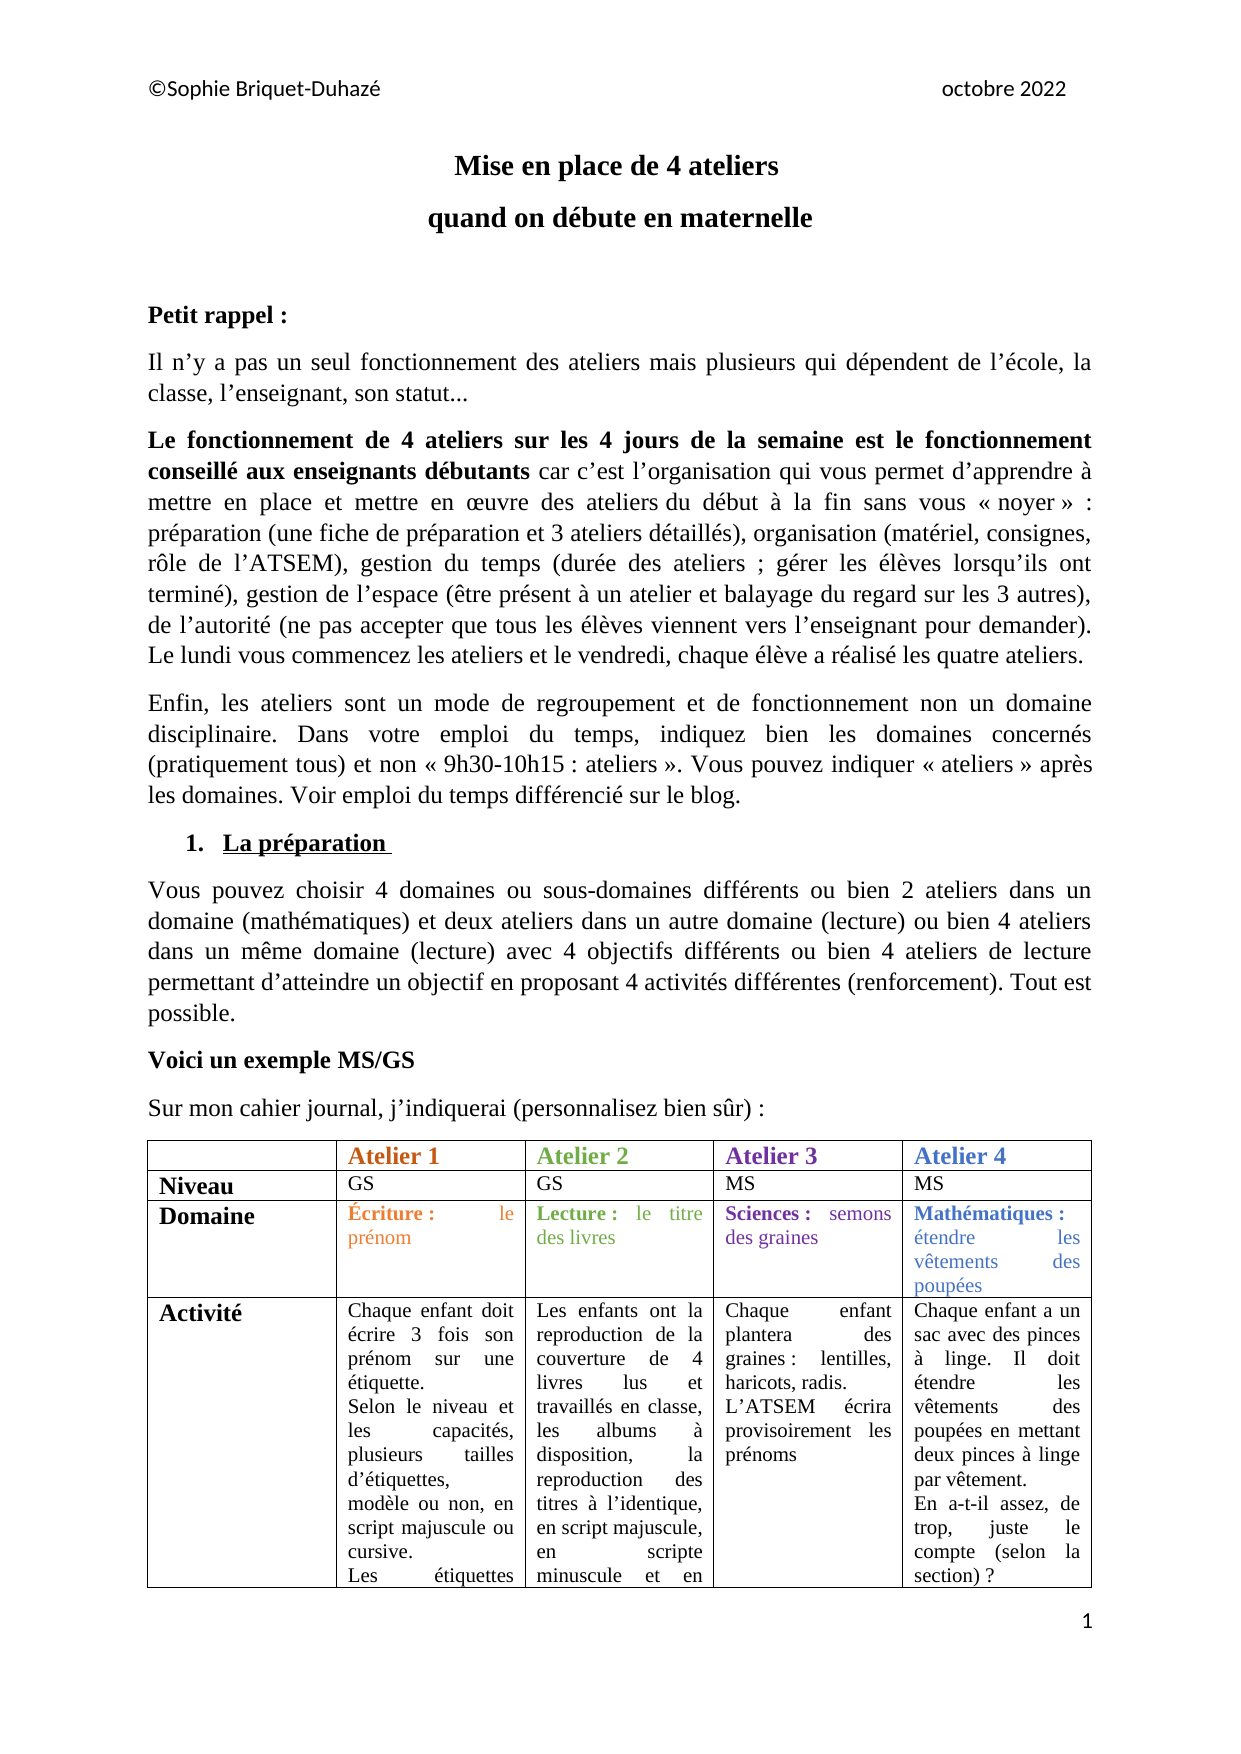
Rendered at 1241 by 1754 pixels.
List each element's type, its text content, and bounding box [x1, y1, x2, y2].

table_cell MS [714, 1171, 902, 1200]
table_cell Niveau [148, 1171, 336, 1200]
text Sur mon cahier journal, j’indiquerai (personnalisez bien sûr) : [148, 1093, 1093, 1121]
table_cell Chaque enfant a un sac avec des pinces à linge. Il doit étendre les vêtements des poupées en mettant deux pinces à linge par vêtement. En a-t-il assez, de trop, juste le compte (selon la section) ? [903, 1298, 1091, 1587]
table_cell Chaque enfant plantera des graines : lentilles, haricots, radis. L’ATSEM écrira provisoirement les prénoms [714, 1298, 902, 1587]
table_cell GS [337, 1171, 525, 1200]
table_header Atelier 3 [714, 1141, 902, 1170]
table_cell Chaque enfant doit écrire 3 fois son prénom sur une étiquette. Selon le niveau et les capacités, plusieurs tailles d’étiquettes, modèle ou non, en script majuscule ou cursive. Les étiquettes [337, 1298, 525, 1587]
table_cell Sciences : semons des graines [714, 1201, 902, 1297]
table_cell Lecture : le titre des livres [526, 1201, 713, 1297]
table_header Atelier 1 [337, 1141, 525, 1170]
table_header [148, 1141, 336, 1170]
text Le fonctionnement de 4 ateliers sur les 4 jours de la semaine est le fonctionnement conseillé aux enseignants débutants car c’est l’organisation qui vous permet d’apprendre à mettre en place et mettre en œuvre des ateliers du début à la fin sans vous « noyer » : préparation (une fiche de préparation et 3 ateliers détaillés), organisation (matériel, consignes, rôle de l’ATSEM), gestion du temps (durée des ateliers ; gérer les élèves lorsqu’ils ont terminé), gestion de l’espace (être présent à un atelier et balayage du regard sur les 3 autres), de l’autorité (ne pas accepter que tous les élèves viennent vers l’enseignant pour demander). Le lundi vous commencez les ateliers et le vendredi, chaque élève a réalisé les quatre ateliers. [148, 426, 1093, 669]
table_cell GS [526, 1171, 713, 1200]
list La préparation [185, 828, 1093, 856]
text Mise en place de 4 ateliers [148, 148, 1093, 181]
table_cell Activité [148, 1298, 336, 1587]
text Il n’y a pas un seul fonctionnement des ateliers mais plusieurs qui dépendent de l’école, la classe, l’enseignant, son statut... [148, 347, 1093, 407]
table_cell Mathématiques : étendre les vêtements des poupées [903, 1201, 1091, 1297]
text Enfin, les ateliers sont un mode de regroupement et de fonctionnement non un domaine disciplinaire. Dans votre emploi du temps, indiquez bien les domaines concernés (pratiquement tous) et non « 9h30-10h15 : ateliers ». Vous pouvez indiquer « ateliers » après les domaines. Voir emploi du temps différencié sur le blog. [148, 688, 1093, 809]
table_header Atelier 2 [526, 1141, 713, 1170]
text Vous pouvez choisir 4 domaines ou sous-domaines différents ou bien 2 ateliers dans un domaine (mathématiques) et deux ateliers dans un autre domaine (lecture) ou bien 4 ateliers dans un même domaine (lecture) avec 4 objectifs différents ou bien 4 ateliers de lecture permettant d’atteindre un objectif en proposant 4 activités différentes (renforcement). Tout est possible. [148, 875, 1093, 1027]
table_header Atelier 4 [903, 1141, 1091, 1170]
table_cell Les enfants ont la reproduction de la couverture de 4 livres lus et travaillés en classe, les albums à disposition, la reproduction des titres à l’identique, en script majuscule, en scripte minuscule et en [526, 1298, 713, 1587]
table_cell MS [903, 1171, 1091, 1200]
table_cell Écriture : le prénom [337, 1201, 525, 1297]
text Petit rappel : [148, 300, 1093, 329]
text quand on débute en maternelle [148, 200, 1093, 234]
table_cell Domaine [148, 1201, 336, 1297]
text Voici un exemple MS/GS [148, 1045, 1093, 1074]
